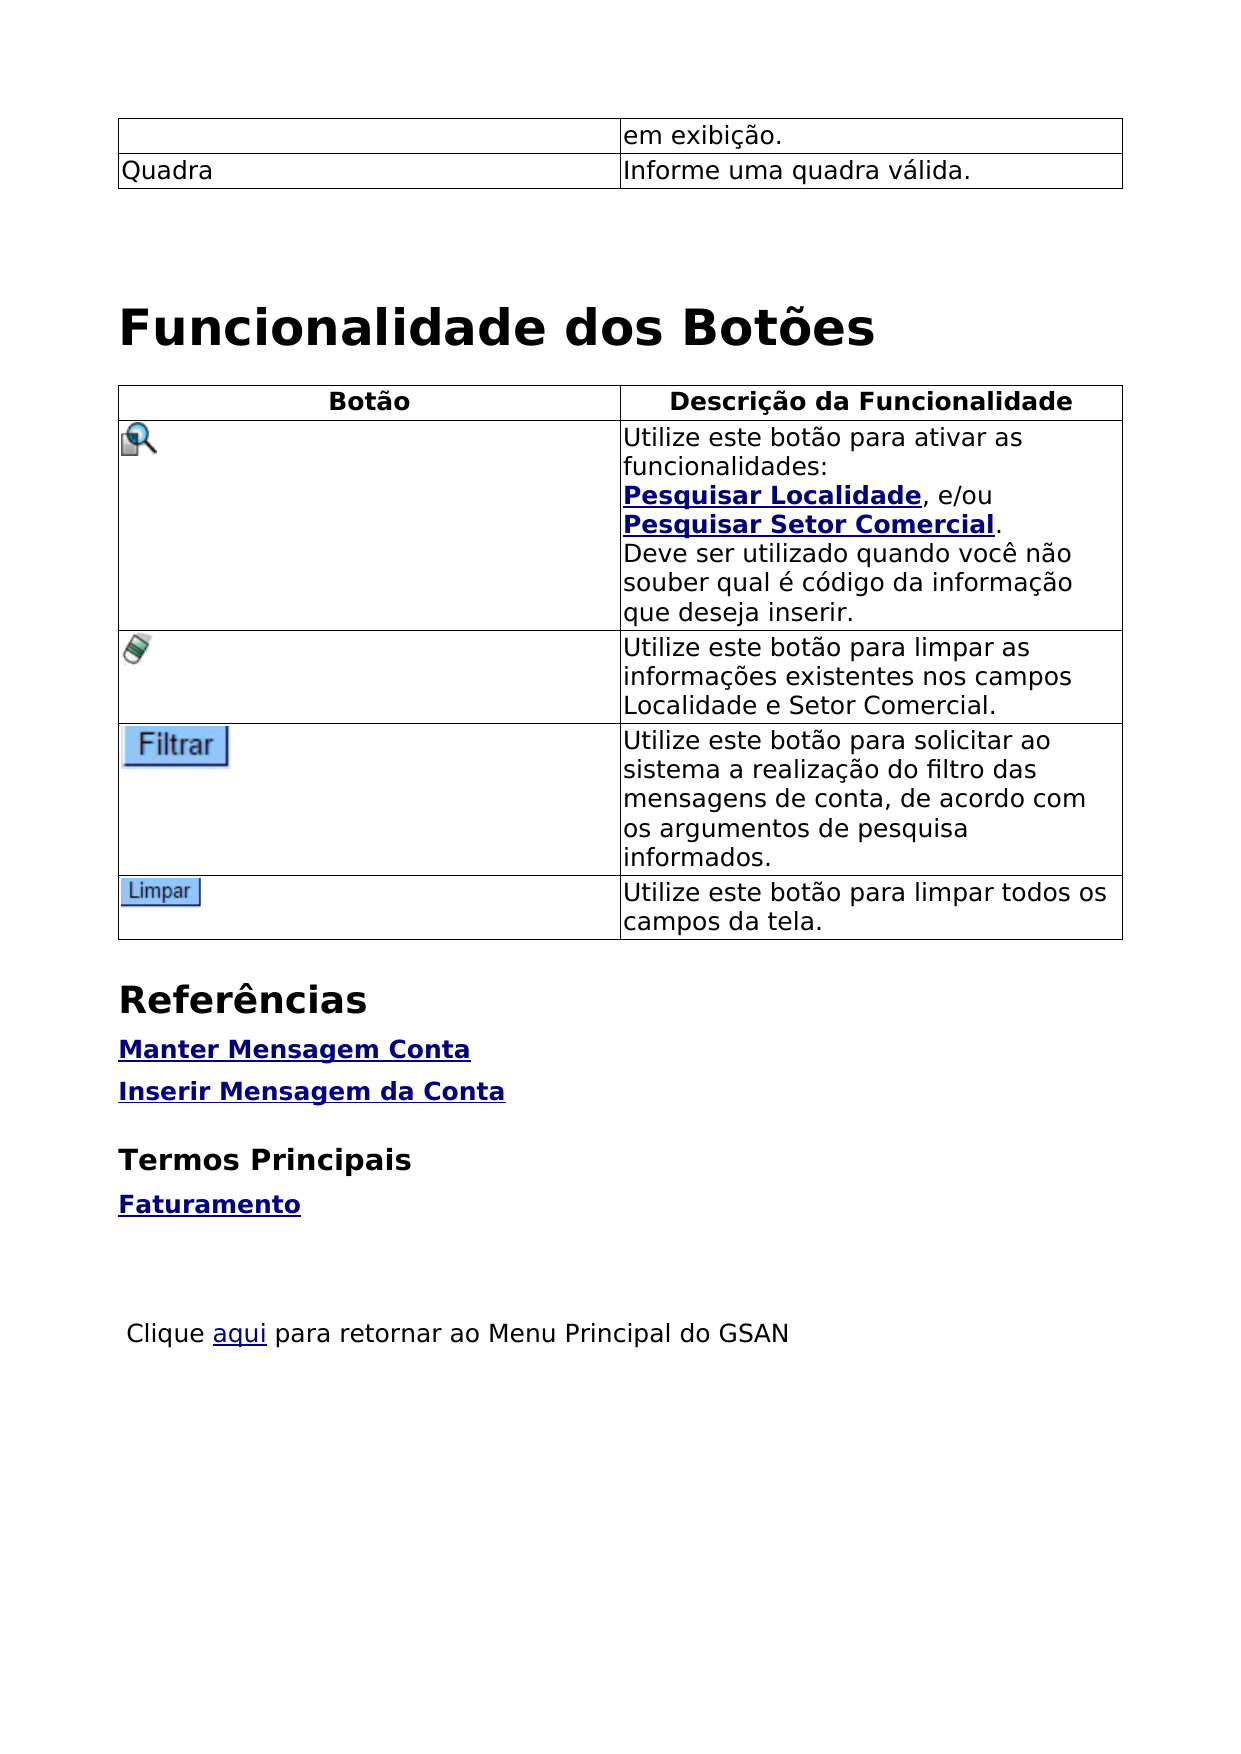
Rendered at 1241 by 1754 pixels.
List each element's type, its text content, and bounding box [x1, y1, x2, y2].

table_cell Utilize este botão para solicitar ao sistema a realização do filtro das mensagens de conta, de acordo com os argumentos de pesquisa informados. [621, 724, 1122, 875]
picture [121, 726, 231, 769]
table_cell [119, 876, 620, 939]
table_cell Utilize este botão para limpar todos os campos da tela. [621, 876, 1122, 939]
text Faturamento [118, 1190, 1122, 1219]
text Manter Mensagem Conta [118, 1035, 1122, 1064]
subtitle Funcionalidade dos Botões [118, 299, 1122, 357]
subtitle Termos Principais [118, 1144, 1122, 1178]
table_cell Utilize este botão para limpar as informações existentes nos campos Localidade e Setor Comercial. [621, 631, 1122, 723]
table_header Descrição da Funcionalidade [621, 386, 1122, 420]
table_cell [119, 421, 620, 630]
picture [121, 878, 201, 908]
subtitle Referências [118, 979, 1122, 1023]
table_cell Utilize este botão para ativar as funcionalidades: Pesquisar Localidade, e/ou Pesquisar Setor Comercial. Deve ser utilizado quando você não souber qual é código da informação que deseja inserir. [621, 421, 1122, 630]
picture [121, 632, 153, 666]
table_cell Informe uma quadra válida. [621, 154, 1122, 188]
text Inserir Mensagem da Conta [118, 1077, 1122, 1106]
table_cell [119, 119, 620, 153]
table_header Botão [119, 386, 620, 420]
table_cell [119, 724, 620, 875]
table_cell [119, 631, 620, 723]
text Clique aqui para retornar ao Menu Principal do GSAN [118, 1232, 1122, 1348]
table_cell em exibição. [621, 119, 1122, 153]
table_cell Quadra [119, 154, 620, 188]
picture [121, 422, 157, 456]
